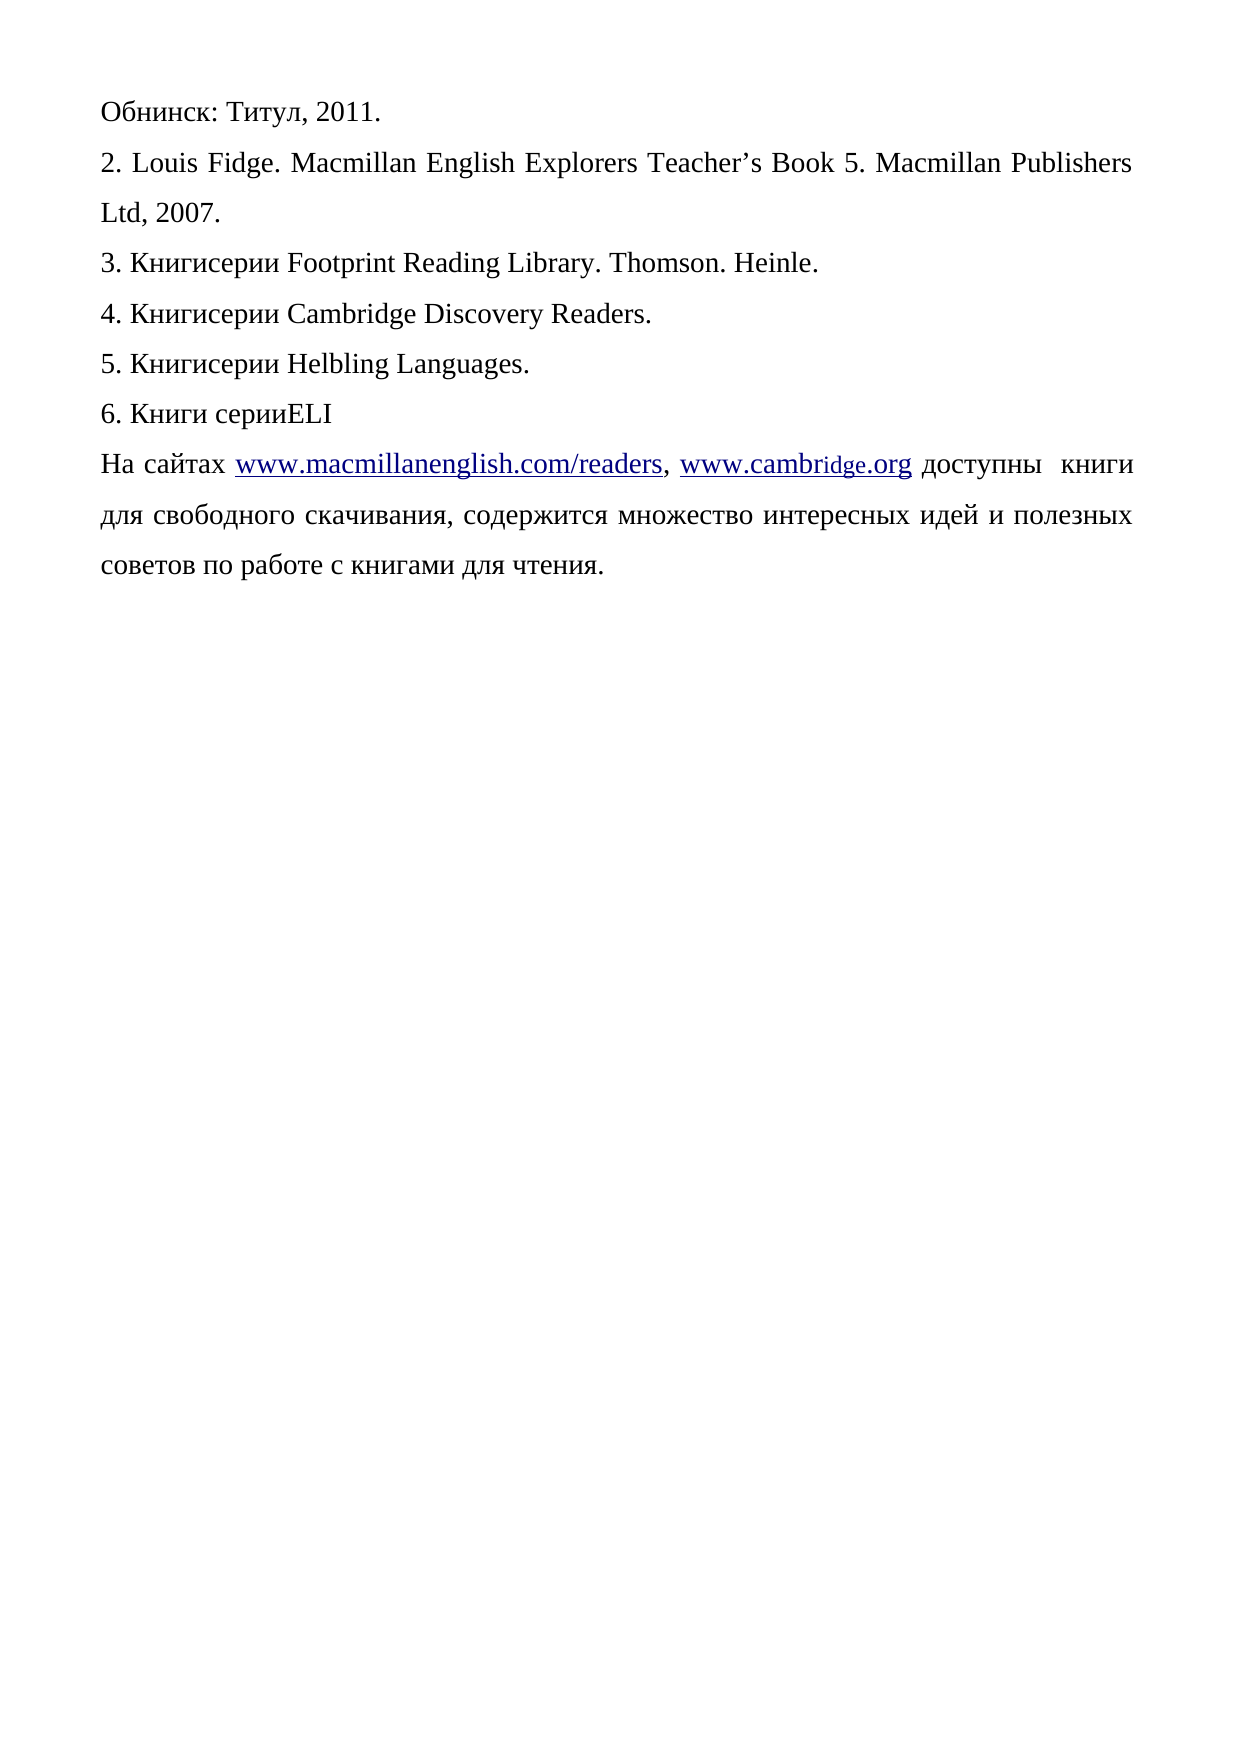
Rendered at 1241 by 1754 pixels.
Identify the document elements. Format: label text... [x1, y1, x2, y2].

text 3. Книгисерии Footprint Reading Library. Thomson. Heinle. [100, 245, 1134, 279]
text 2. Louis Fidge. Macmillan English Explorers Teacher’s Book 5. Macmillan Publishers Ltd, 2007. [100, 145, 1134, 229]
text 6. Книги серииELI [100, 396, 1134, 430]
text 4. Книгисерии Cambridge Discovery Readers. [100, 296, 1134, 329]
text На сайтах www.macmillanenglish.com/readers, www.cambridge.org доступны книги для свободного скачивания, содержится множество интересных идей и полезных советов по работе с книгами для чтения. [100, 447, 1134, 581]
text Обнинск: Титул, 2011. [100, 94, 1134, 128]
text 5. Книгисерии Helbling Languages. [100, 346, 1134, 379]
